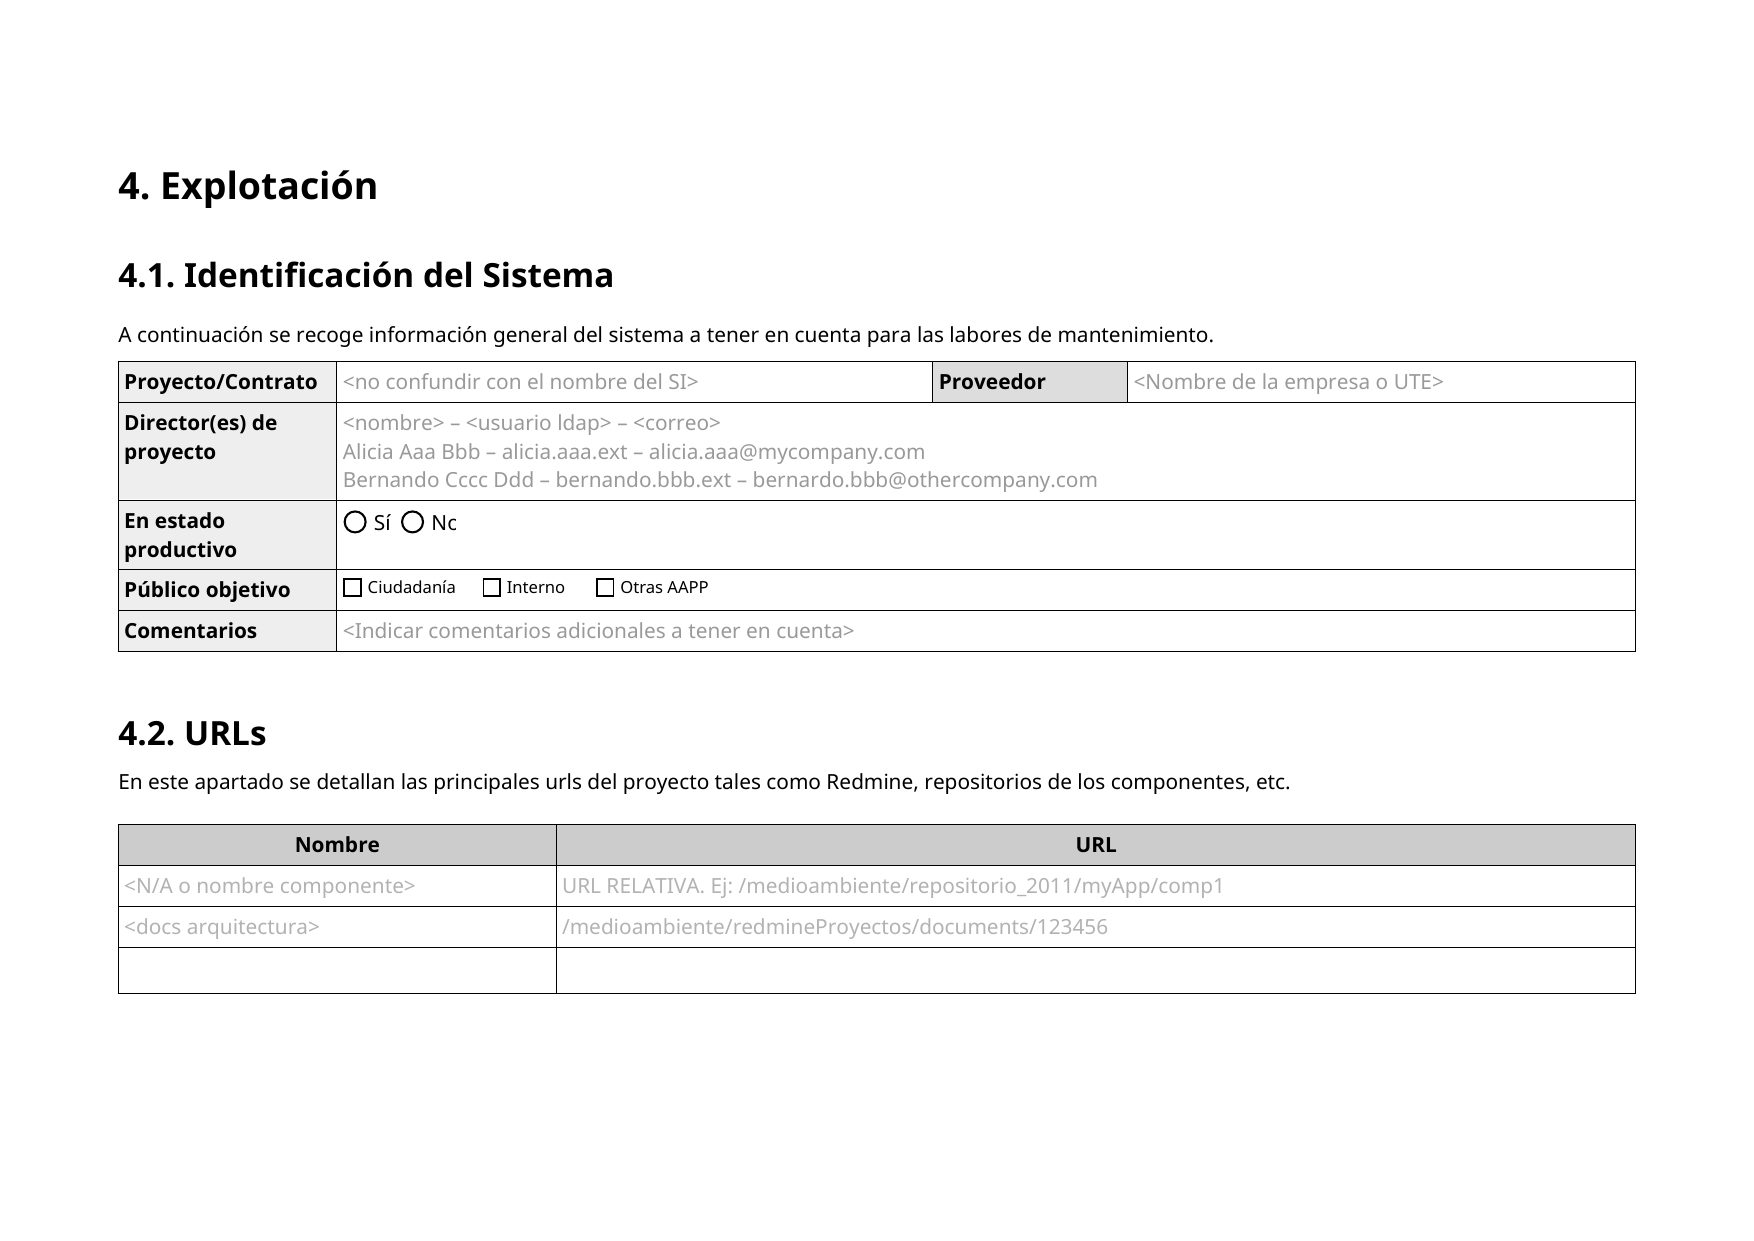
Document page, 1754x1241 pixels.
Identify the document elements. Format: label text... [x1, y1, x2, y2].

table_cell Comentarios [119, 611, 336, 651]
table_cell Público objetivo [119, 570, 336, 610]
table_cell [119, 948, 556, 993]
table_cell URL RELATIVA. Ej: /medioambiente/repositorio_2011/myApp/comp1 [557, 866, 1635, 906]
subtitle Identificación del Sistema [118, 252, 1636, 297]
table_header <no confundir con el nombre del SI> [337, 362, 932, 402]
subtitle URLs [118, 710, 1636, 755]
table_cell <Indicar comentarios adicionales a tener en cuenta> [337, 611, 1635, 651]
table_cell En estado productivo [119, 501, 336, 569]
table_header Proveedor [933, 362, 1127, 402]
table_cell <N/A o nombre componente> [119, 866, 556, 906]
table_cell /medioambiente/redmineProyectos/documents/123456 [557, 907, 1635, 947]
table_cell [337, 501, 1635, 569]
table_header URL [557, 825, 1635, 865]
text En este apartado se detallan las principales urls del proyecto tales como Redmine, repositorios de los componentes, etc. [118, 767, 1636, 795]
table_header Proyecto/Contrato [119, 362, 336, 402]
table_cell Director(es) de proyecto [119, 403, 336, 499]
table_header <Nombre de la empresa o UTE> [1128, 362, 1635, 402]
table_cell [337, 570, 1635, 610]
table_cell <docs arquitectura> [119, 907, 556, 947]
table_header Nombre [119, 825, 556, 865]
subtitle Explotación [118, 159, 1636, 210]
table_cell [557, 948, 1635, 993]
text A continuación se recoge información general del sistema a tener en cuenta para las labores de mantenimiento. [118, 321, 1636, 349]
table_cell <nombre> – <usuario ldap> – <correo> Alicia Aaa Bbb – alicia.aaa.ext – alicia.aaa@mycompany.com Bernando Cccc Ddd – bernando.bbb.ext – bernardo.bbb@othercompany.com [337, 403, 1635, 499]
